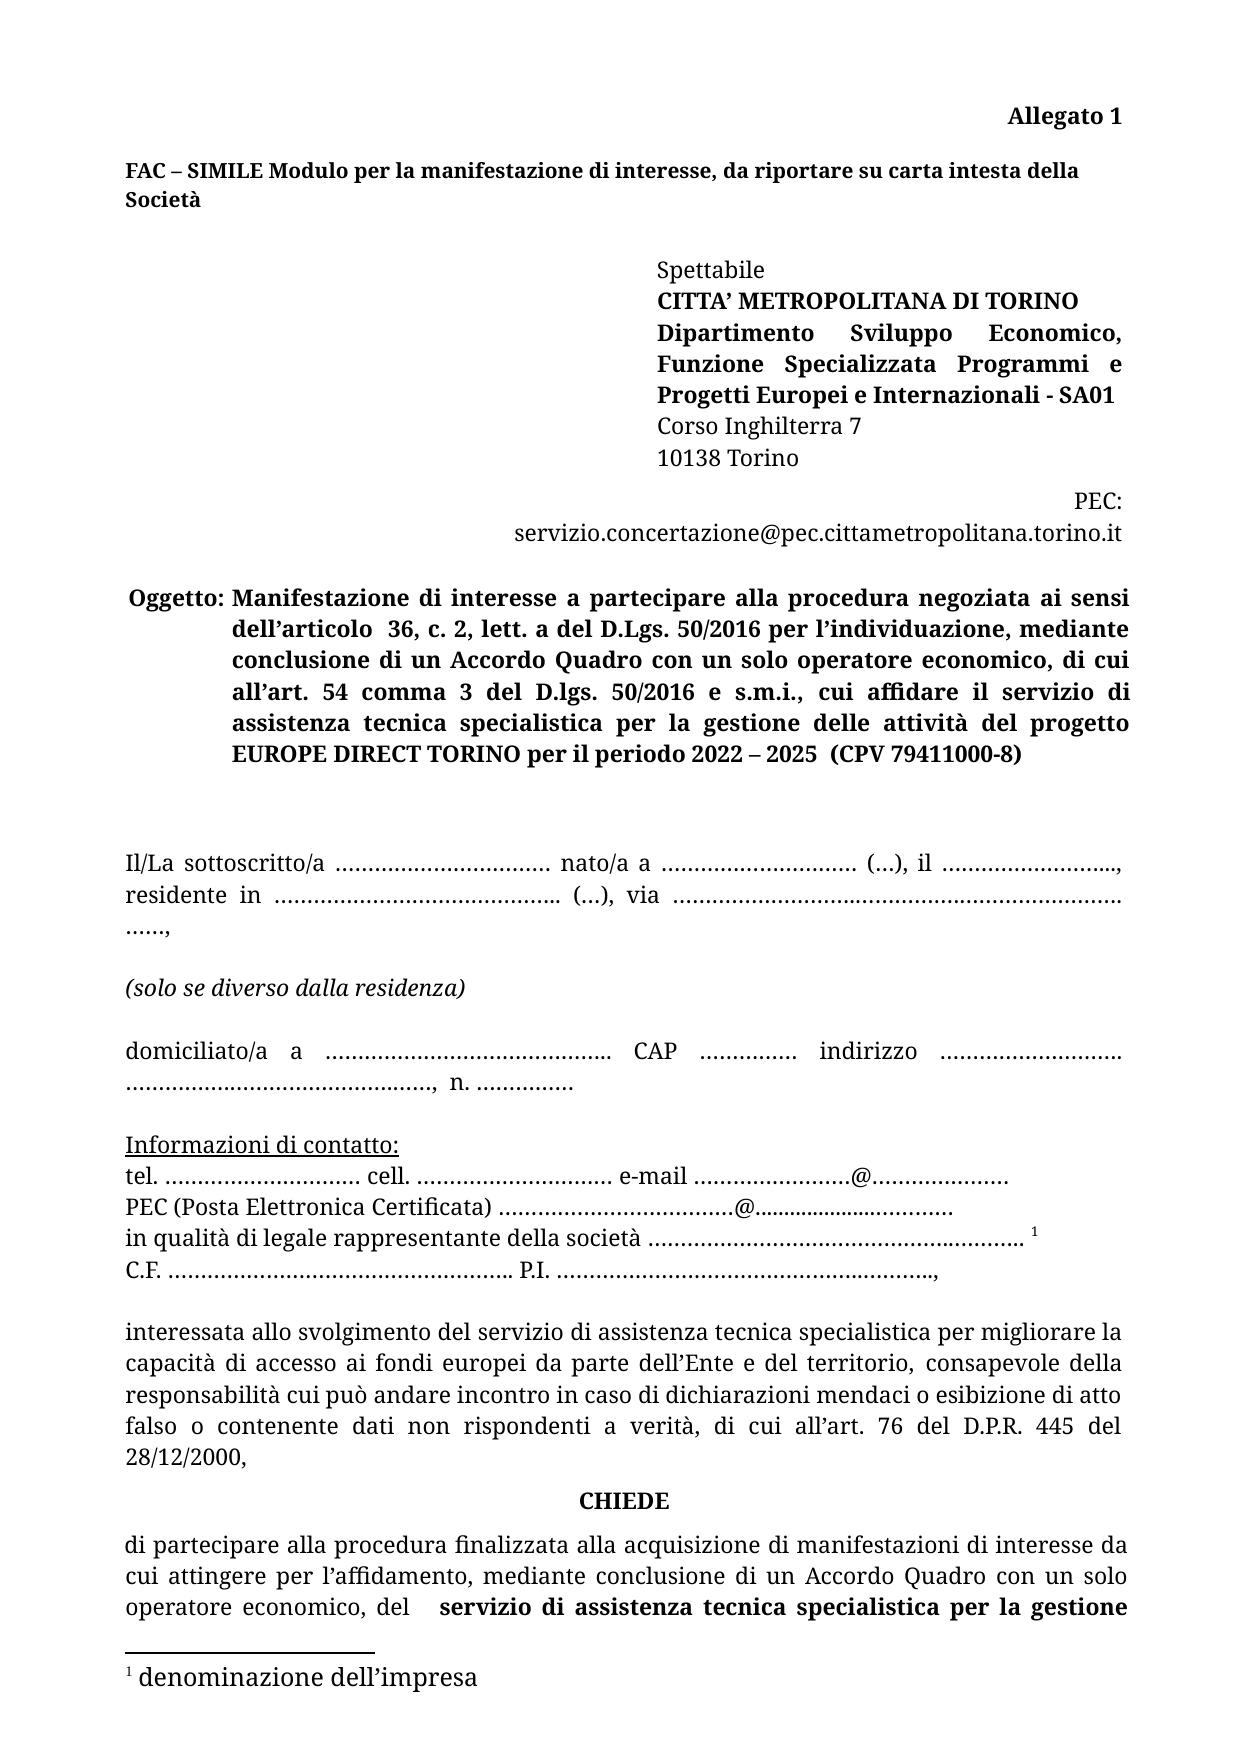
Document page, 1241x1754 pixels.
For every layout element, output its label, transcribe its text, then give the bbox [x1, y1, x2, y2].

text PEC: servizio.concertazione@pec.cittametropolitana.torino.it [199, 485, 1123, 548]
text denominazione dell’impresa [125, 1659, 1123, 1693]
text Informazioni di contatto: [125, 1129, 1123, 1160]
text in qualità di legale rappresentante della società ………………………………………..……….. [125, 1222, 1123, 1254]
text C.F. …………………………………………….. P.I. ………………………………………..……….., [125, 1254, 1123, 1285]
text Spettabile [657, 254, 1123, 285]
text interessata allo svolgimento del servizio di assistenza tecnica specialistica per migliorare la capacità di accesso ai fondi europei da parte dell’Ente e del territorio, consapevole della responsabilità cui può andare incontro in caso di dichiarazioni mendaci o esibizione di atto falso o contenente dati non rispondenti a verità, di cui all’art. 76 del D.P.R. 445 del 28/12/2000, [125, 1316, 1123, 1472]
table_header Manifestazione di interesse a partecipare alla procedura negoziata ai sensi dell’articolo 36, c. 2, lett. a del D.Lgs. 50/2016 per l’individuazione, mediante conclusione di un Accordo Quadro con un solo operatore economico, di cui all’art. 54 comma 3 del D.lgs. 50/2016 e s.m.i., cui affidare il servizio di assistenza tecnica specialistica per la gestione delle attività del progetto EUROPE DIRECT TORINO per il periodo 2022 – 2025 (CPV 79411000-8) [229, 579, 1134, 772]
text (solo se diverso dalla residenza) [125, 972, 1123, 1004]
text Corso Inghilterra 7 [657, 410, 1123, 442]
text tel. ………………………… cell. ………………………… e-mail ……………………@………………… [125, 1160, 1123, 1191]
text Dipartimento Sviluppo Economico, Funzione Specializzata Programmi e Progetti Europei e Internazionali - SA01 [657, 317, 1123, 410]
text 10138 Torino [657, 442, 1123, 473]
text PEC (Posta Elettronica Certificata) ………………………………@.....................………… [125, 1191, 1123, 1222]
text di partecipare alla procedura finalizzata alla acquisizione di manifestazioni di interesse da cui attingere per l’affidamento, mediante conclusione di un Accordo Quadro con un solo operatore economico, del servizio di assistenza tecnica specialistica per la gestione [124, 1529, 1129, 1622]
text CHIEDE [125, 1485, 1123, 1516]
text domiciliato/a a …………………………………….. CAP …………… indirizzo ……………………….…………….…………………….……, n. …………… [125, 1035, 1123, 1097]
text Il/La sottoscritto/a …………………………… nato/a a ………………………… (…), il ……………………..., residente in …………………………………….. (…), via ……………………….…………….…………………….……, [125, 847, 1123, 941]
table_header Oggetto: [125, 579, 229, 772]
text CITTA’ METROPOLITANA DI TORINO [657, 285, 1123, 317]
